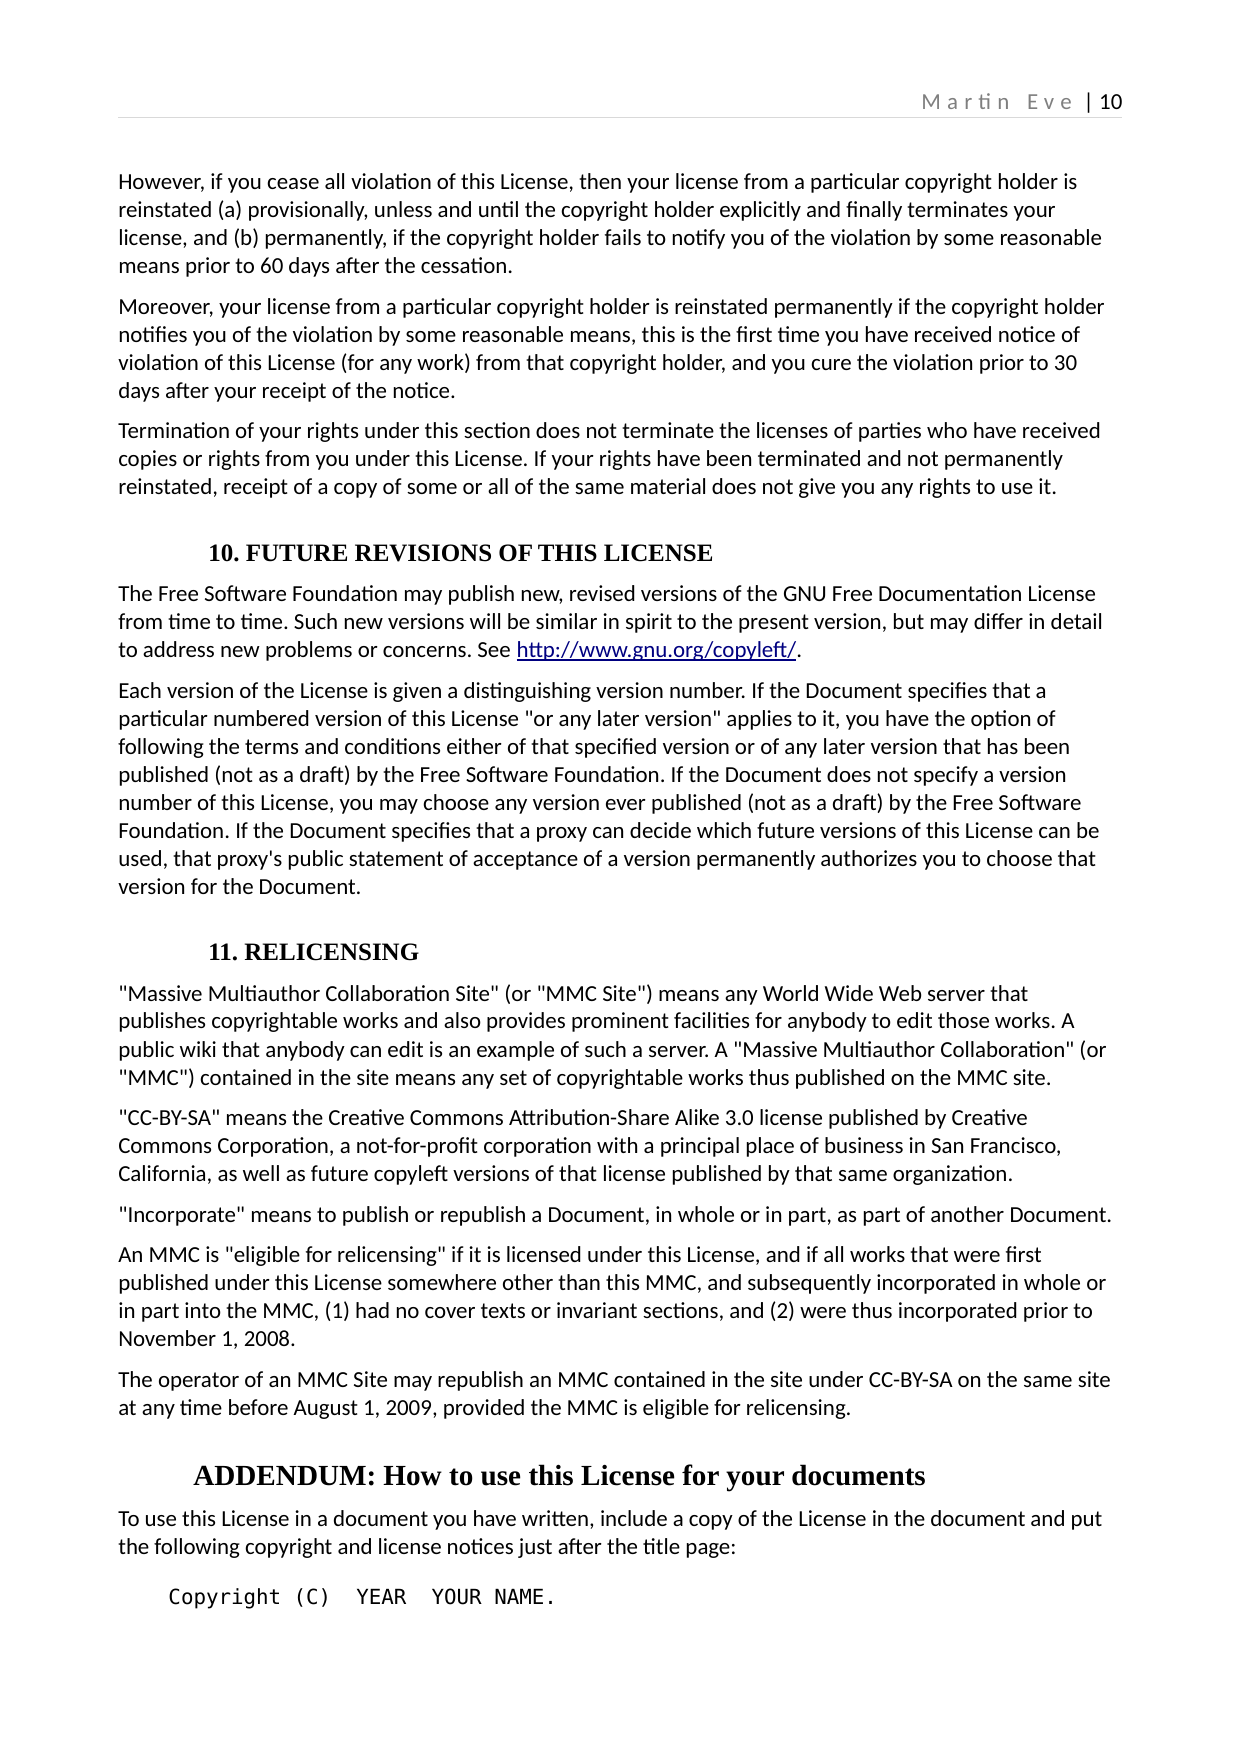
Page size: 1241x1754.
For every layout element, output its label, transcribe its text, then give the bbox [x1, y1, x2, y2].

text Moreover, your license from a particular copyright holder is reinstated permanently if the copyright holder notifies you of the violation by some reasonable means, this is the first time you have received notice of violation of this License (for any work) from that copyright holder, and you cure the violation prior to 30 days after your receipt of the notice. [118, 292, 1122, 404]
text To use this License in a document you have written, include a copy of the License in the document and put the following copyright and license notices just after the title page: [118, 1504, 1122, 1561]
text The operator of an MMC Site may republish an MMC contained in the site under CC-BY-SA on the same site at any time before August 1, 2009, provided the MMC is eligible for relicensing. [118, 1365, 1122, 1421]
text The Free Software Foundation may publish new, revised versions of the GNU Free Documentation License from time to time. Such new versions will be similar in spirit to the present version, but may differ in detail to address new problems or concerns. See http://www.gnu.org/copyleft/. [118, 579, 1122, 663]
text Copyright (C) YEAR YOUR NAME. [118, 1585, 1122, 1609]
text "Massive Multiauthor Collaboration Site" (or "MMC Site") means any World Wide Web server that publishes copyrightable works and also provides prominent facilities for anybody to edit those works. A public wiki that anybody can edit is an example of such a server. A "Massive Multiauthor Collaboration" (or "MMC") contained in the site means any set of copyrightable works thus published on the MMC site. [118, 979, 1122, 1091]
subtitle 11. RELICENSING [118, 937, 1122, 966]
text "CC-BY-SA" means the Creative Commons Attribution-Share Alike 3.0 license published by Creative Commons Corporation, a not-for-profit corporation with a principal place of business in San Francisco, California, as well as future copyleft versions of that license published by that same organization. [118, 1103, 1122, 1187]
text An MMC is "eligible for relicensing" if it is licensed under this License, and if all works that were first published under this License somewhere other than this MMC, and subsequently incorporated in whole or in part into the MMC, (1) had no cover texts or invariant sections, and (2) were thus incorporated prior to November 1, 2008. [118, 1240, 1122, 1352]
text Each version of the License is given a distinguishing version number. If the Document specifies that a particular numbered version of this License "or any later version" applies to it, you have the option of following the terms and conditions either of that specified version or of any later version that has been published (not as a draft) by the Free Software Foundation. If the Document does not specify a version number of this License, you may choose any version ever published (not as a draft) by the Free Software Foundation. If the Document specifies that a proxy can decide which future versions of this License can be used, that proxy's public statement of acceptance of a version permanently authorizes you to choose that version for the Document. [118, 676, 1122, 900]
subtitle ADDENDUM: How to use this License for your documents [118, 1458, 1122, 1492]
text "Incorporate" means to publish or republish a Document, in whole or in part, as part of another Document. [118, 1200, 1122, 1228]
subtitle 10. FUTURE REVISIONS OF THIS LICENSE [118, 538, 1122, 567]
text However, if you cease all violation of this License, then your license from a particular copyright holder is reinstated (a) provisionally, unless and until the copyright holder explicitly and finally terminates your license, and (b) permanently, if the copyright holder fails to notify you of the violation by some reasonable means prior to 60 days after the cessation. [118, 167, 1122, 279]
text Termination of your rights under this section does not terminate the licenses of parties who have received copies or rights from you under this License. If your rights have been terminated and not permanently reinstated, receipt of a copy of some or all of the same material does not give you any rights to use it. [118, 416, 1122, 500]
